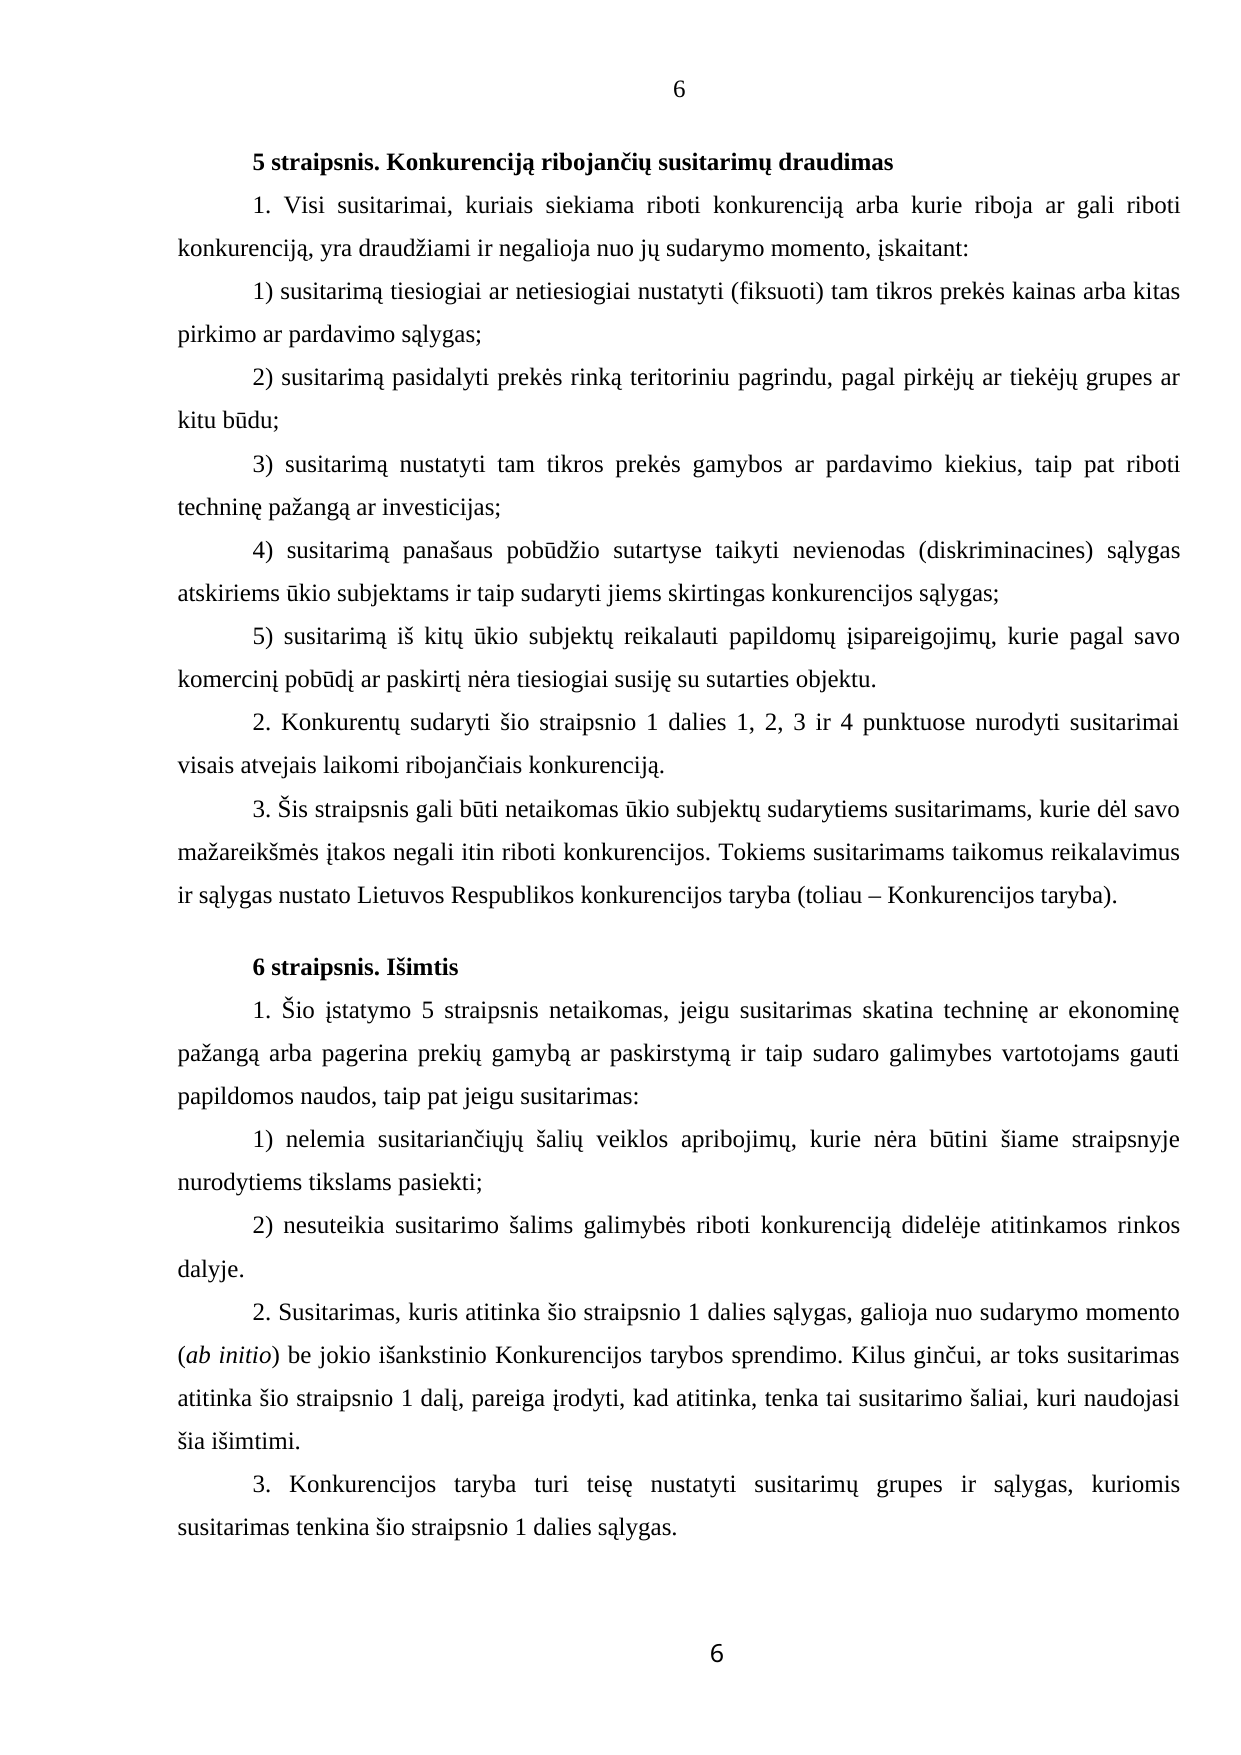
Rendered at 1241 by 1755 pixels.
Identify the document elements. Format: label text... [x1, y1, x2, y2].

text 2) nesuteikia susitarimo šalims galimybės riboti konkurenciją didelėje atitinkamos rinkos dalyje. [177, 1211, 1181, 1282]
text 1) nelemia susitariančiųjų šalių veiklos apribojimų, kurie nėra būtini šiame straipsnyje nurodytiems tikslams pasiekti; [177, 1124, 1181, 1196]
text 3. Šis straipsnis gali būti netaikomas ūkio subjektų sudarytiems susitarimams, kurie dėl savo mažareikšmės įtakos negali itin riboti konkurencijos. Tokiems susitarimams taikomus reikalavimus ir sąlygas nustato Lietuvos Respublikos konkurencijos taryba (toliau – Konkurencijos taryba). [177, 794, 1181, 909]
text 1. Visi susitarimai, kuriais siekiama riboti konkurenciją arba kurie riboja ar gali riboti konkurenciją, yra draudžiami ir negalioja nuo jų sudarymo momento, įskaitant: [177, 190, 1181, 262]
text 5) susitarimą iš kitų ūkio subjektų reikalauti papildomų įsipareigojimų, kurie pagal savo komercinį pobūdį ar paskirtį nėra tiesiogiai susiję su sutarties objektu. [177, 621, 1181, 693]
text 2) susitarimą pasidalyti prekės rinką teritoriniu pagrindu, pagal pirkėjų ar tiekėjų grupes ar kitu būdu; [177, 362, 1181, 434]
text 3) susitarimą nustatyti tam tikros prekės gamybos ar pardavimo kiekius, taip pat riboti techninę pažangą ar investicijas; [177, 449, 1181, 521]
text 1. Šio įstatymo 5 straipsnis netaikomas, jeigu susitarimas skatina techninę ar ekonominę pažangą arba pagerina prekių gamybą ar paskirstymą ir taip sudaro galimybes vartotojams gauti papildomos naudos, taip pat jeigu susitarimas: [177, 995, 1181, 1110]
text 4) susitarimą panašaus pobūdžio sutartyse taikyti nevienodas (diskriminacines) sąlygas atskiriems ūkio subjektams ir taip sudaryti jiems skirtingas konkurencijos sąlygas; [177, 535, 1181, 607]
text 5 straipsnis. Konkurenciją ribojančių susitarimų draudimas [177, 147, 1181, 176]
text 2. Susitarimas, kuris atitinka šio straipsnio 1 dalies sąlygas, galioja nuo sudarymo momento (ab initio) be jokio išankstinio Konkurencijos tarybos sprendimo. Kilus ginčui, ar toks susitarimas atitinka šio straipsnio 1 dalį, pareiga įrodyti, kad atitinka, tenka tai susitarimo šaliai, kuri naudojasi šia išimtimi. [177, 1297, 1181, 1455]
text 2. Konkurentų sudaryti šio straipsnio 1 dalies 1, 2, 3 ir 4 punktuose nurodyti susitarimai visais atvejais laikomi ribojančiais konkurenciją. [177, 707, 1181, 779]
text 6 straipsnis. Išimtis [177, 952, 1181, 981]
text 1) susitarimą tiesiogiai ar netiesiogiai nustatyti (fiksuoti) tam tikros prekės kainas arba kitas pirkimo ar pardavimo sąlygas; [177, 276, 1181, 348]
text 3. Konkurencijos taryba turi teisę nustatyti susitarimų grupes ir sąlygas, kuriomis susitarimas tenkina šio straipsnio 1 dalies sąlygas. [177, 1469, 1181, 1541]
